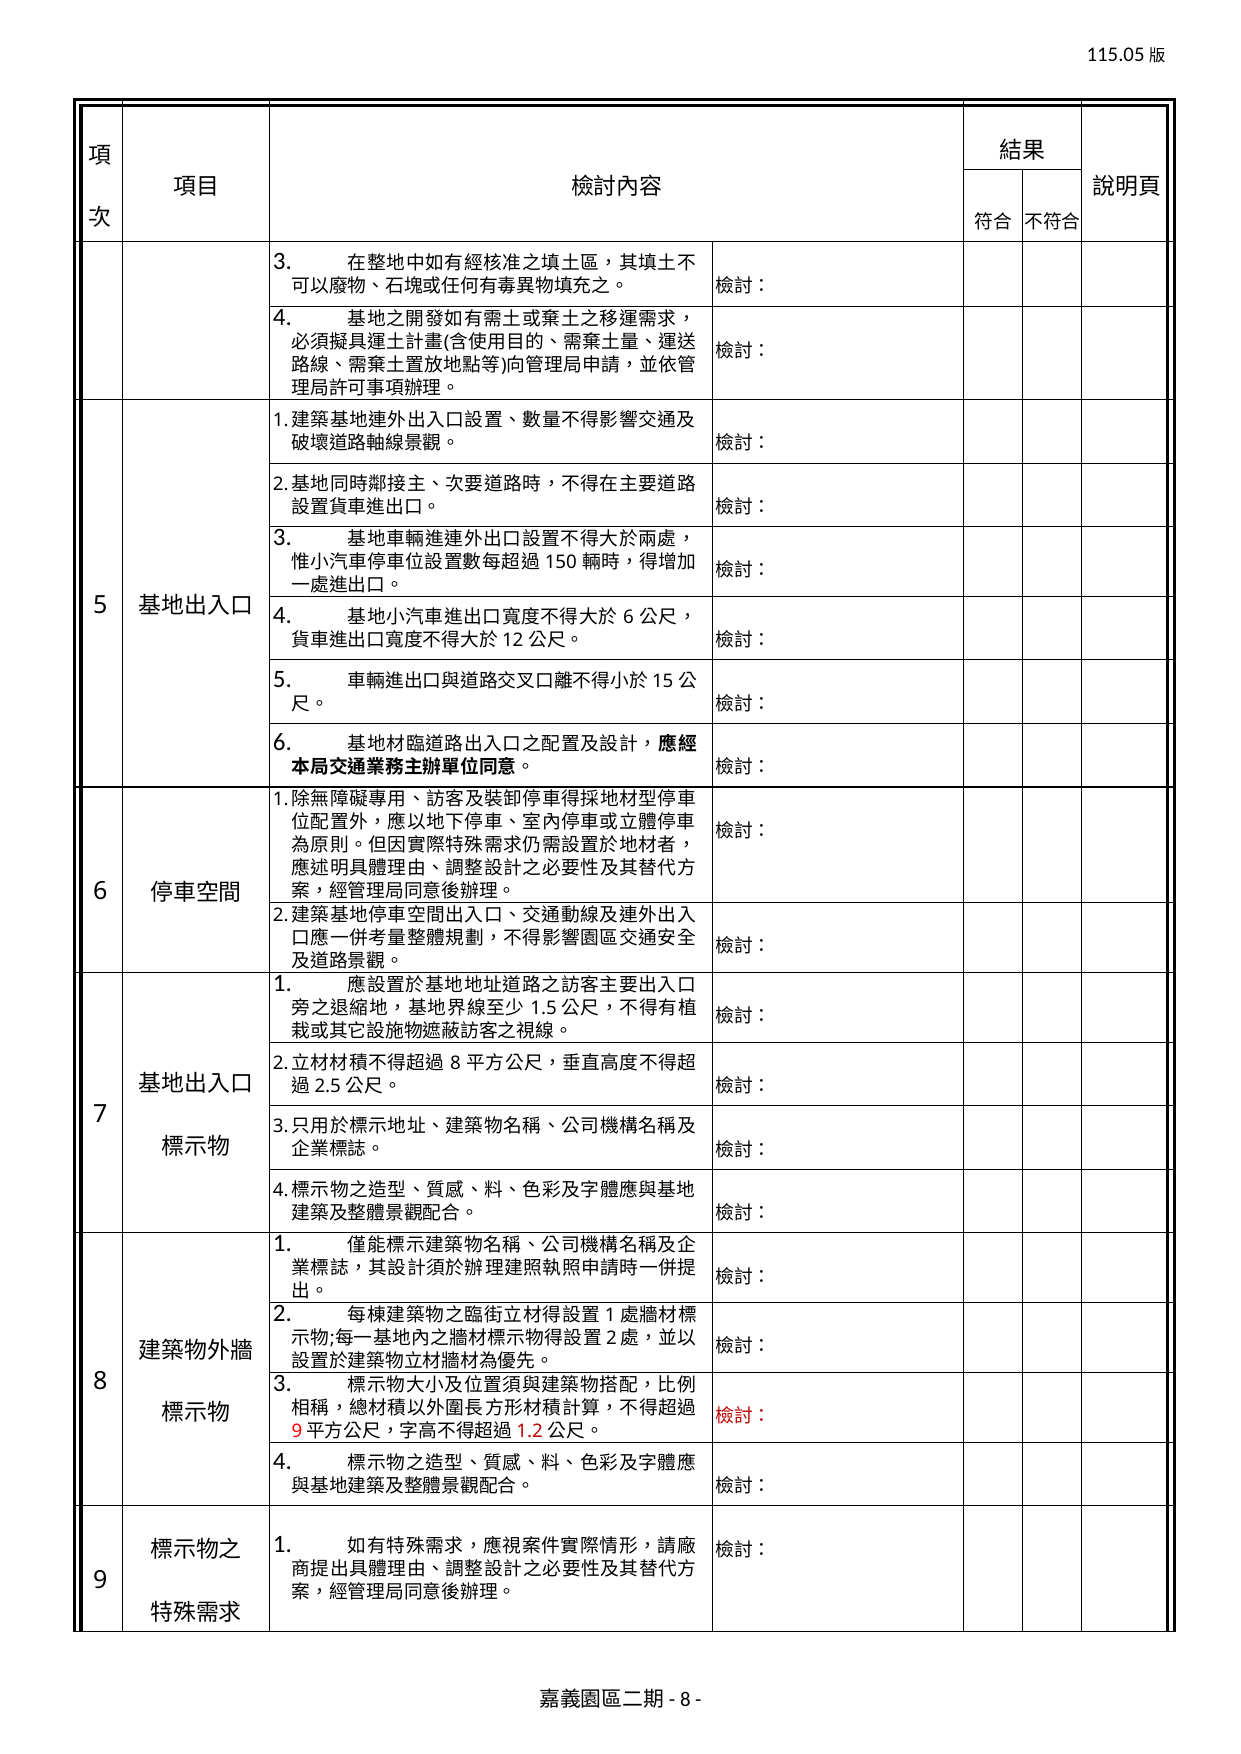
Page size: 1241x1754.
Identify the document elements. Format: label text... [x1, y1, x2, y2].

table_cell [1082, 973, 1166, 1042]
table_cell [1082, 1443, 1166, 1505]
table_cell [1082, 1106, 1166, 1169]
table_cell 車輛進出口與道路交叉口離不得小於 15 公尺。 [270, 660, 712, 723]
table_cell 標示物之 特殊需求 [123, 1506, 269, 1631]
table_cell 應設置於基地地址道路之訪客主要出入口旁之退縮地，基地界線至少 1.5公尺，不得有植栽或其它設施物遮蔽訪客之視線。 [270, 973, 712, 1042]
table_cell [1082, 1303, 1166, 1372]
table_cell [1082, 1043, 1166, 1105]
table_cell 僅能標示建築物名稱、公司機構名稱及企業標誌，其設計須於辦理建照執照申請時一併提出。 [270, 1233, 712, 1302]
table_cell 檢討： [713, 1043, 963, 1105]
table_header 項目 [123, 107, 269, 241]
table_cell [964, 400, 1022, 462]
table_cell 檢討： [713, 1106, 963, 1169]
table_cell [964, 973, 1022, 1042]
table_cell [964, 1043, 1022, 1105]
table_cell [1023, 1303, 1081, 1372]
table_cell 符合 [964, 170, 1022, 241]
table_cell [964, 1443, 1022, 1505]
table_cell 檢討： [713, 527, 963, 596]
table_cell [1023, 1106, 1081, 1169]
table_cell 檢討： [713, 1303, 963, 1372]
table_cell 檢討： [713, 1443, 963, 1505]
table_cell 不符合 [1023, 170, 1081, 241]
table_cell 只用於標示地址、建築物名稱、公司機構名稱及企業標誌。 [270, 1106, 712, 1169]
table_cell 檢討： [713, 903, 963, 972]
table_cell 檢討： [713, 1373, 963, 1442]
table_cell [964, 1233, 1022, 1302]
table_cell [964, 527, 1022, 596]
table_cell 建築基地停車空間出入口、交通動線及連外出入口應一併考量整體規劃，不得影響園區交通安全及道路景觀。 [270, 903, 712, 972]
table_cell [964, 660, 1022, 723]
table_cell 立材材積不得超過 8 平方公尺，垂直高度不得超過 2.5 公尺。 [270, 1043, 712, 1105]
table_cell 建築物外牆 標示物 [123, 1233, 269, 1505]
table_cell [1023, 1233, 1081, 1302]
table_cell 建築基地連外出入口設置、數量不得影響交通及破壞道路軸線景觀。 [270, 400, 712, 462]
table_cell [1023, 242, 1081, 306]
table_cell [1023, 464, 1081, 526]
table_cell [1023, 903, 1081, 972]
table_cell [964, 464, 1022, 526]
table_header 項次 [78, 101, 122, 241]
table_cell [1023, 1506, 1081, 1631]
table_cell 如有特殊需求，應視案件實際情形，請廠商提出具體理由、調整設計之必要性及其替代方案，經管理局同意後辦理。 [270, 1506, 712, 1631]
table_cell 每棟建築物之臨街立材得設置1處牆材標示物;每一基地內之牆材標示物得設置2處，並以設置於建築物立材牆材為優先。 [270, 1303, 712, 1372]
table_cell 檢討： [713, 1233, 963, 1302]
table_cell [1082, 1233, 1166, 1302]
table_cell 在整地中如有經核准之填土區，其填土不可以廢物、石塊或任何有毒異物填充之。 [270, 242, 712, 306]
table_cell 基地出入口 標示物 [123, 973, 269, 1232]
table_cell [1023, 527, 1081, 596]
table_cell 檢討： [713, 1506, 963, 1631]
table_cell 基地出入口 [123, 400, 269, 786]
table_cell 檢討： [713, 973, 963, 1042]
table_cell [964, 242, 1022, 306]
table_cell [83, 242, 122, 399]
table_cell 標示物之造型、質感、料、色彩及字體應與基地建築及整體景觀配合。 [270, 1443, 712, 1505]
table_cell [1082, 1506, 1166, 1631]
table_cell [1023, 1443, 1081, 1505]
table_cell [1082, 903, 1166, 972]
table_cell 標示物之造型、質感、料、色彩及字體應與基地建築及整體景觀配合。 [270, 1170, 712, 1232]
table_cell [1082, 307, 1166, 399]
table_cell 檢討： [713, 400, 963, 462]
table_cell 檢討： [713, 1170, 963, 1232]
table_cell 檢討： [713, 724, 963, 786]
table_cell 基地小汽車進出口寬度不得大於 6 公尺，貨車進出口寬度不得大於 12 公尺。 [270, 597, 712, 659]
table_cell [1023, 973, 1081, 1042]
table_cell 8 [83, 1233, 122, 1505]
table_cell 7 [83, 973, 122, 1232]
table_cell 檢討： [713, 660, 963, 723]
table_cell [123, 242, 269, 399]
table_cell [1023, 1170, 1081, 1232]
table_cell [1082, 788, 1166, 902]
table_cell 檢討： [713, 242, 963, 306]
table_cell 基地材臨道路出入口之配置及設計，應經本局交通業務主辦單位同意。 [270, 724, 712, 786]
table_cell [1082, 527, 1166, 596]
table_cell 除無障礙專用、訪客及裝卸停車得採地材型停車位配置外，應以地下停車、室內停車或立體停車為原則。但因實際特殊需求仍需設置於地材者，應述明具體理由、調整設計之必要性及其替代方案，經管理局同意後辦理。 [270, 788, 712, 902]
table_cell [1082, 1170, 1166, 1232]
table_cell [964, 1373, 1022, 1442]
table_cell 6 [83, 788, 122, 972]
table_header 結果 [964, 107, 1081, 169]
table_cell [1023, 724, 1081, 786]
table_cell [964, 1303, 1022, 1372]
table_cell 檢討： [713, 307, 963, 399]
table_cell [1082, 1373, 1166, 1442]
table_cell 檢討： [713, 464, 963, 526]
table_cell [1082, 400, 1166, 462]
table_cell [964, 597, 1022, 659]
table_cell [964, 307, 1022, 399]
table_cell [1082, 724, 1166, 786]
table_cell 9 [83, 1506, 122, 1631]
table_cell [964, 788, 1022, 902]
table_cell [964, 1106, 1022, 1169]
table_cell [1082, 242, 1166, 306]
table_header 檢討內容 [270, 107, 963, 241]
table_cell [964, 1506, 1022, 1631]
table_cell 基地車輛進連外出口設置不得大於兩處，惟小汽車停車位設置數每超過 150 輛時，得增加一處進出口。 [270, 527, 712, 596]
table_cell 檢討： [713, 788, 963, 902]
table_cell [1023, 788, 1081, 902]
table_cell 停車空間 [123, 788, 269, 972]
table_cell 5 [83, 400, 122, 786]
table_cell [1082, 660, 1166, 723]
table_cell [1082, 464, 1166, 526]
table_cell [1023, 1043, 1081, 1105]
table_cell [1023, 400, 1081, 462]
table_cell [1023, 307, 1081, 399]
table_cell [1082, 597, 1166, 659]
table_cell 基地之開發如有需土或棄土之移運需求，必須擬具運土計畫(含使用目的、需棄土量、運送路線、需棄土置放地點等)向管理局申請，並依管理局許可事項辦理。 [270, 307, 712, 399]
table_cell [1023, 660, 1081, 723]
table_cell 標示物大小及位置須與建築物搭配，比例相稱，總材積以外圍長方形材積計算，不得超過9平方公尺，字高不得超過 1.2 公尺。 [270, 1373, 712, 1442]
table_cell [964, 1170, 1022, 1232]
table_cell [964, 724, 1022, 786]
table_header 說明頁 [1082, 101, 1171, 241]
table_cell 檢討： [713, 597, 963, 659]
table_cell [964, 903, 1022, 972]
table_cell [1023, 597, 1081, 659]
table_cell 基地同時鄰接主、次要道路時，不得在主要道路設置貨車進出口。 [270, 464, 712, 526]
table_cell [1023, 1373, 1081, 1442]
